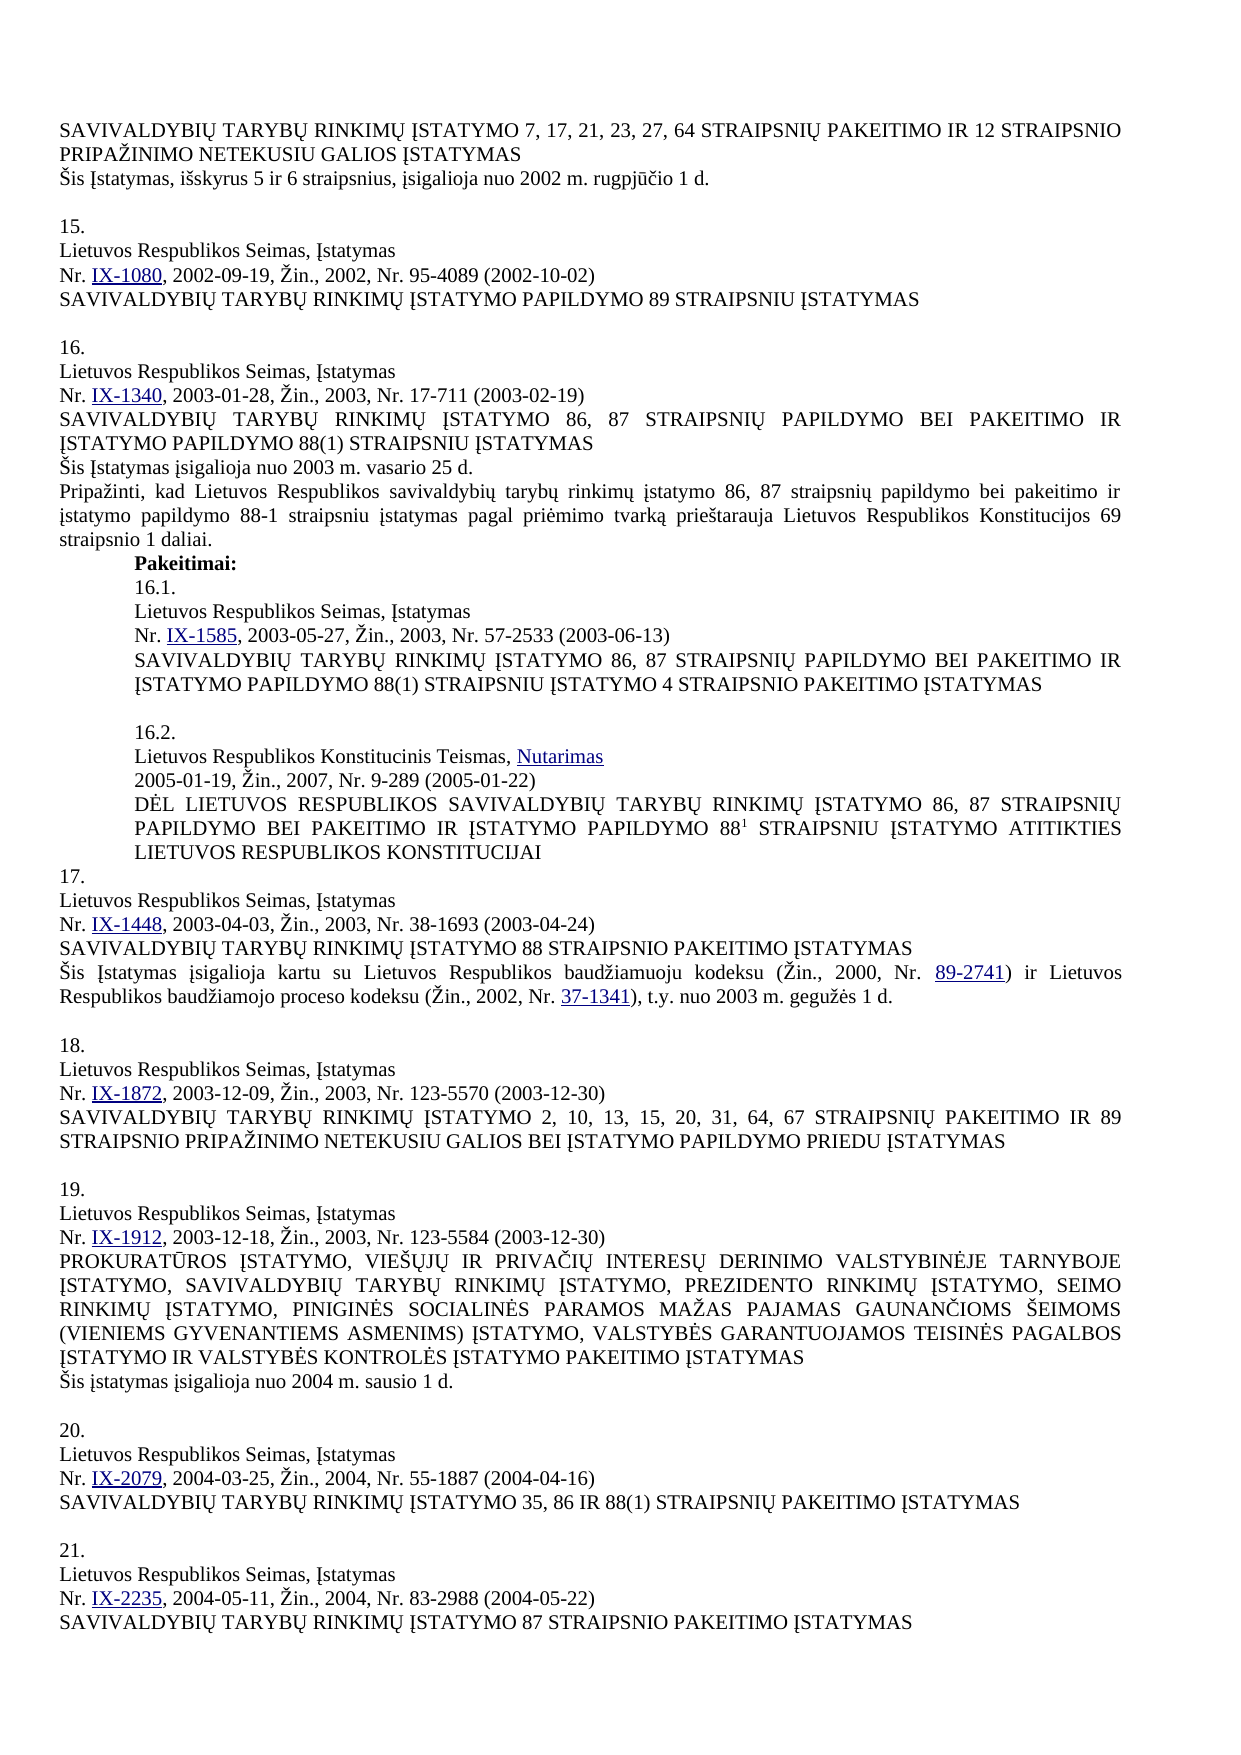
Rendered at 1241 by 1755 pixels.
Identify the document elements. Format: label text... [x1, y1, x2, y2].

text 18. [59, 1032, 1122, 1057]
text SAVIVALDYBIŲ TARYBŲ RINKIMŲ ĮSTATYMO 88 STRAIPSNIO PAKEITIMO ĮSTATYMAS [59, 936, 1122, 960]
text Nr. IX-2235, 2004-05-11, Žin., 2004, Nr. 83-2988 (2004-05-22) [59, 1586, 1122, 1610]
text SAVIVALDYBIŲ TARYBŲ RINKIMŲ ĮSTATYMO 86, 87 STRAIPSNIŲ PAPILDYMO BEI PAKEITIMO IR ĮSTATYMO PAPILDYMO 88(1) STRAIPSNIU ĮSTATYMO 4 STRAIPSNIO PAKEITIMO ĮSTATYMAS [134, 647, 1122, 696]
text 17. [59, 864, 1122, 888]
text Lietuvos Respublikos Seimas, Įstatymas [59, 238, 1122, 262]
text 16.2. [59, 720, 1122, 744]
text SAVIVALDYBIŲ TARYBŲ RINKIMŲ ĮSTATYMO 2, 10, 13, 15, 20, 31, 64, 67 STRAIPSNIŲ PAKEITIMO IR 89 STRAIPSNIO PRIPAŽINIMO NETEKUSIU GALIOS BEI ĮSTATYMO PAPILDYMO PRIEDU ĮSTATYMAS [59, 1105, 1122, 1153]
text 16.1. [59, 575, 1122, 599]
text SAVIVALDYBIŲ TARYBŲ RINKIMŲ ĮSTATYMO PAPILDYMO 89 STRAIPSNIU ĮSTATYMAS [59, 287, 1122, 311]
text Lietuvos Respublikos Konstitucinis Teismas, Nutarimas [59, 744, 1122, 768]
text 15. [59, 214, 1122, 238]
text Šis Įstatymas įsigalioja nuo 2003 m. vasario 25 d. [59, 455, 1122, 479]
text Nr. IX-2079, 2004-03-25, Žin., 2004, Nr. 55-1887 (2004-04-16) [59, 1466, 1122, 1490]
text Nr. IX-1872, 2003-12-09, Žin., 2003, Nr. 123-5570 (2003-12-30) [59, 1081, 1122, 1105]
text SAVIVALDYBIŲ TARYBŲ RINKIMŲ ĮSTATYMO 87 STRAIPSNIO PAKEITIMO ĮSTATYMAS [59, 1610, 1122, 1634]
text PROKURATŪROS ĮSTATYMO, VIEŠŲJŲ IR PRIVAČIŲ INTERESŲ DERINIMO VALSTYBINĖJE TARNYBOJE ĮSTATYMO, SAVIVALDYBIŲ TARYBŲ RINKIMŲ ĮSTATYMO, PREZIDENTO RINKIMŲ ĮSTATYMO, SEIMO RINKIMŲ ĮSTATYMO, PINIGINĖS SOCIALINĖS PARAMOS MAŽAS PAJAMAS GAUNANČIOMS ŠEIMOMS (VIENIEMS GYVENANTIEMS ASMENIMS) ĮSTATYMO, VALSTYBĖS GARANTUOJAMOS TEISINĖS PAGALBOS ĮSTATYMO IR VALSTYBĖS KONTROLĖS ĮSTATYMO PAKEITIMO ĮSTATYMAS [59, 1249, 1122, 1369]
text Lietuvos Respublikos Seimas, Įstatymas [59, 888, 1122, 912]
text 19. [59, 1177, 1122, 1201]
text Pakeitimai: [59, 551, 1122, 575]
text Lietuvos Respublikos Seimas, Įstatymas [59, 599, 1122, 623]
text 2005-01-19, Žin., 2007, Nr. 9-289 (2005-01-22) [59, 768, 1122, 792]
text SAVIVALDYBIŲ TARYBŲ RINKIMŲ ĮSTATYMO 35, 86 IR 88(1) STRAIPSNIŲ PAKEITIMO ĮSTATYMAS [59, 1490, 1122, 1514]
text Lietuvos Respublikos Seimas, Įstatymas [59, 359, 1122, 383]
text 16. [59, 335, 1122, 359]
text Pripažinti, kad Lietuvos Respublikos savivaldybių tarybų rinkimų įstatymo 86, 87 straipsnių papildymo bei pakeitimo ir įstatymo papildymo 88-1 straipsniu įstatymas pagal priėmimo tvarką prieštarauja Lietuvos Respublikos Konstitucijos 69 straipsnio 1 daliai. [59, 479, 1122, 551]
text Nr. IX-1912, 2003-12-18, Žin., 2003, Nr. 123-5584 (2003-12-30) [59, 1225, 1122, 1249]
text Lietuvos Respublikos Seimas, Įstatymas [59, 1562, 1122, 1586]
text Šis Įstatymas įsigalioja kartu su Lietuvos Respublikos baudžiamuoju kodeksu (Žin., 2000, Nr. 89-2741) ir Lietuvos Respublikos baudžiamojo proceso kodeksu (Žin., 2002, Nr. 37-1341), t.y. nuo 2003 m. gegužės 1 d. [59, 960, 1122, 1008]
text Nr. IX-1080, 2002-09-19, Žin., 2002, Nr. 95-4089 (2002-10-02) [59, 262, 1122, 287]
text Šis Įstatymas, išskyrus 5 ir 6 straipsnius, įsigalioja nuo 2002 m. rugpjūčio 1 d. [59, 166, 1122, 190]
text DĖL LIETUVOS RESPUBLIKOS SAVIVALDYBIŲ TARYBŲ RINKIMŲ ĮSTATYMO 86, 87 STRAIPSNIŲ PAPILDYMO BEI PAKEITIMO IR ĮSTATYMO PAPILDYMO 881 STRAIPSNIU ĮSTATYMO ATITIKTIES LIETUVOS RESPUBLIKOS KONSTITUCIJAI [134, 792, 1122, 864]
text Šis įstatymas įsigalioja nuo 2004 m. sausio 1 d. [59, 1369, 1122, 1393]
text Nr. IX-1585, 2003-05-27, Žin., 2003, Nr. 57-2533 (2003-06-13) [59, 623, 1122, 647]
text SAVIVALDYBIŲ TARYBŲ RINKIMŲ ĮSTATYMO 7, 17, 21, 23, 27, 64 STRAIPSNIŲ PAKEITIMO IR 12 STRAIPSNIO PRIPAŽINIMO NETEKUSIU GALIOS ĮSTATYMAS [59, 118, 1122, 166]
text Lietuvos Respublikos Seimas, Įstatymas [59, 1057, 1122, 1081]
text Nr. IX-1340, 2003-01-28, Žin., 2003, Nr. 17-711 (2003-02-19) [59, 383, 1122, 407]
text Lietuvos Respublikos Seimas, Įstatymas [59, 1201, 1122, 1225]
text Lietuvos Respublikos Seimas, Įstatymas [59, 1442, 1122, 1466]
text Nr. IX-1448, 2003-04-03, Žin., 2003, Nr. 38-1693 (2003-04-24) [59, 912, 1122, 936]
text SAVIVALDYBIŲ TARYBŲ RINKIMŲ ĮSTATYMO 86, 87 STRAIPSNIŲ PAPILDYMO BEI PAKEITIMO IR ĮSTATYMO PAPILDYMO 88(1) STRAIPSNIU ĮSTATYMAS [59, 407, 1122, 455]
text 21. [59, 1538, 1122, 1562]
text 20. [59, 1417, 1122, 1442]
